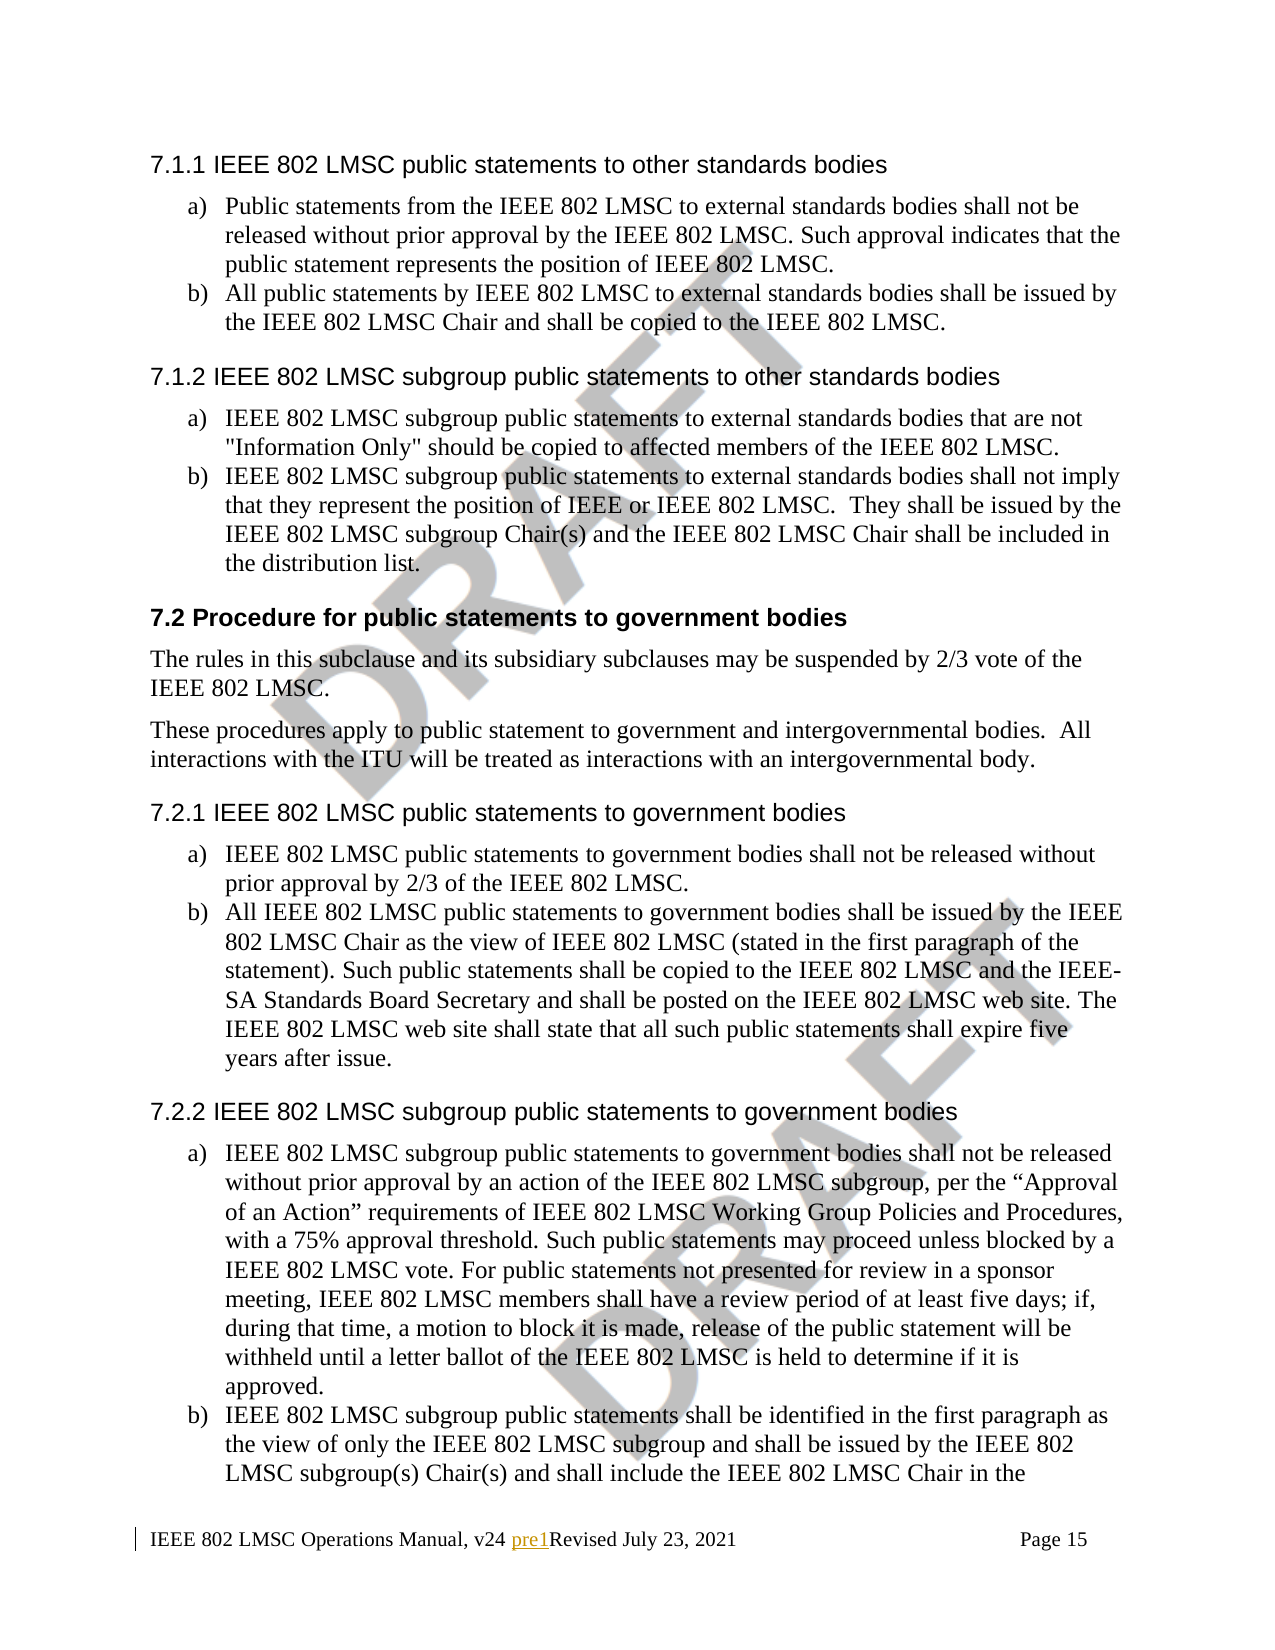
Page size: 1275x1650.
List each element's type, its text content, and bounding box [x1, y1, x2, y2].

subtitle IEEE 802 LMSC public statements to government bodies [150, 798, 1125, 827]
list IEEE 802 LMSC subgroup public statements to government bodies shall not be released without prior approval by an action of the IEEE 802 LMSC subgroup, per the “Approval of an Action” requirements of IEEE 802 LMSC Working Group Policies and Procedures, with a 75% approval threshold. Such public statements may proceed unless blocked by a IEEE 802 LMSC vote. For public statements not presented for review in a sponsor meeting, IEEE 802 LMSC members shall have a review period of at least five days; if, during that time, a motion to block it is made, release of the public statement will be withheld until a letter ballot of the IEEE 802 LMSC is held to determine if it is approved. [187, 1138, 1125, 1400]
subtitle Procedure for public statements to government bodies [150, 603, 1125, 632]
list All public statements by IEEE 802 LMSC to external standards bodies shall be issued by the IEEE 802 LMSC Chair and shall be copied to the IEEE 802 LMSC. [187, 278, 1125, 336]
list IEEE 802 LMSC subgroup public statements to external standards bodies that are not "Information Only" should be copied to affected members of the IEEE 802 LMSC. [187, 403, 1125, 461]
list IEEE 802 LMSC subgroup public statements to external standards bodies shall not imply that they represent the position of IEEE or IEEE 802 LMSC. They shall be issued by the IEEE 802 LMSC subgroup Chair(s) and the IEEE 802 LMSC Chair shall be included in the distribution list. [187, 461, 1125, 577]
list All IEEE 802 LMSC public statements to government bodies shall be issued by the IEEE 802 LMSC Chair as the view of IEEE 802 LMSC (stated in the first paragraph of the statement). Such public statements shall be copied to the IEEE 802 LMSC and the IEEE-SA Standards Board Secretary and shall be posted on the IEEE 802 LMSC web site. The IEEE 802 LMSC web site shall state that all such public statements shall expire five years after issue. [187, 897, 1125, 1072]
subtitle IEEE 802 LMSC subgroup public statements to government bodies [150, 1097, 1125, 1126]
list IEEE 802 LMSC public statements to government bodies shall not be released without prior approval by 2/3 of the IEEE 802 LMSC. [187, 839, 1125, 897]
text These procedures apply to public statement to government and intergovernmental bodies. All interactions with the ITU will be treated as interactions with an intergovernmental body. [150, 714, 1125, 773]
text The rules in this subclause and its subsidiary subclauses may be suspended by 2/3 vote of the IEEE 802 LMSC. [150, 644, 1125, 702]
list Public statements from the IEEE 802 LMSC to external standards bodies shall not be released without prior approval by the IEEE 802 LMSC. Such approval indicates that the public statement represents the position of IEEE 802 LMSC. [187, 191, 1125, 278]
subtitle IEEE 802 LMSC public statements to other standards bodies [150, 150, 1125, 179]
subtitle IEEE 802 LMSC subgroup public statements to other standards bodies [150, 362, 1125, 391]
list IEEE 802 LMSC subgroup public statements shall be identified in the first paragraph as the view of only the IEEE 802 LMSC subgroup and shall be issued by the IEEE 802 LMSC subgroup(s) Chair(s) and shall include the IEEE 802 LMSC Chair in the [187, 1400, 1125, 1487]
picture [0, 0, 1275, 1650]
